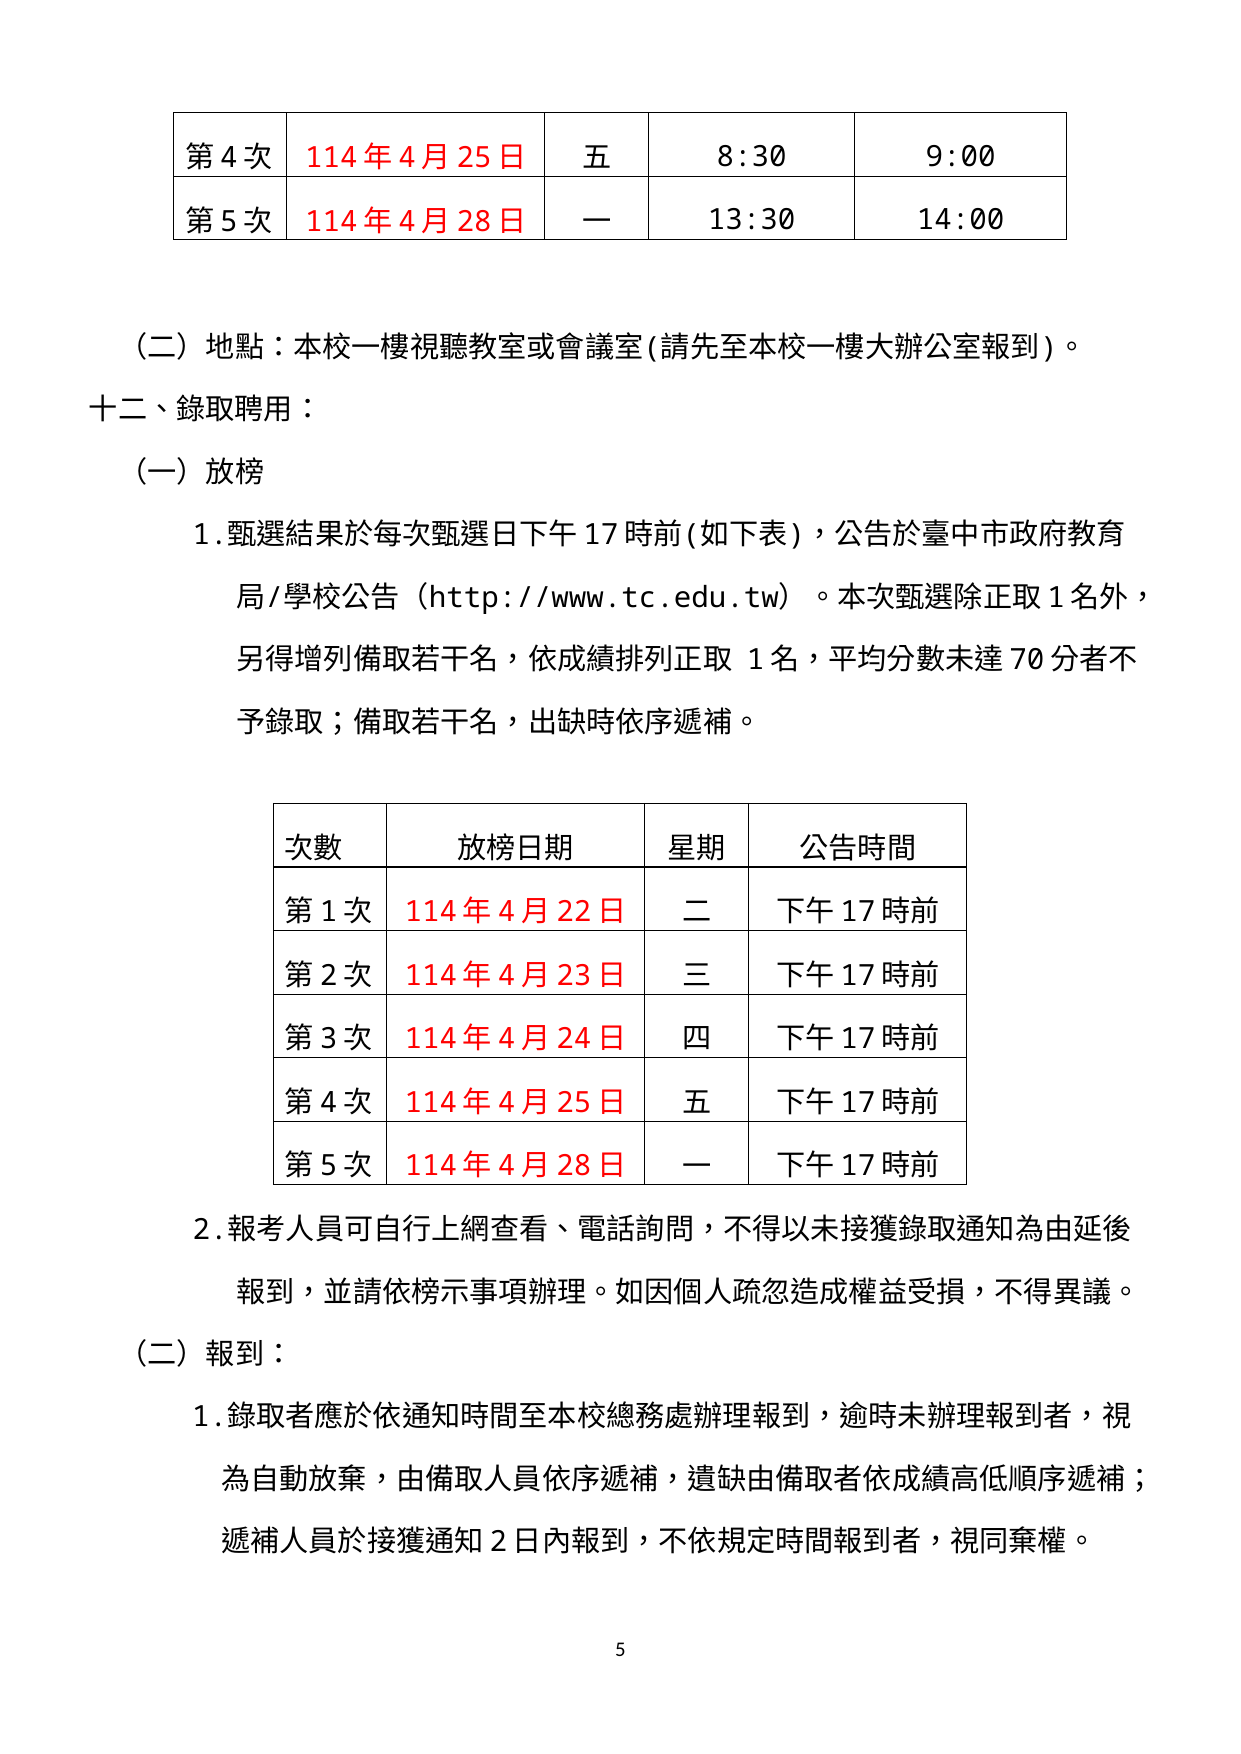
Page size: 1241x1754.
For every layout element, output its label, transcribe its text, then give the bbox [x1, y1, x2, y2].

text 2.報考人員可自行上網查看、電話詢問，不得以未接獲錄取通知為由延後報到，並請依榜示事項辦理。如因個人疏忽造成權益受損，不得異議。 [192, 1185, 1152, 1310]
table_cell 第4次 [174, 113, 286, 176]
table_header 次數 [274, 804, 386, 866]
table_cell 第1次 [274, 868, 386, 930]
table_cell 9:00 [855, 113, 1066, 176]
text 1.甄選結果於每次甄選日下午17時前(如下表)，公告於臺中市政府教育局/學校公告（http://www.tc.edu.tw）。本次甄選除正取1名外，另得增列備取若干名，依成績排列正取 1名，平均分數未達70分者不予錄取；備取若干名，出缺時依序遞補。 [192, 490, 1152, 740]
table_cell 一 [645, 1122, 748, 1184]
text 十二、錄取聘用： [89, 365, 1152, 428]
table_cell 114年4月24日 [387, 995, 644, 1057]
table_cell 下午17時前 [749, 1058, 966, 1121]
table_cell 13:30 [649, 177, 854, 239]
table_cell 下午17時前 [749, 868, 966, 930]
table_header 放榜日期 [387, 804, 644, 866]
table_cell 一 [545, 177, 648, 239]
table_cell 四 [645, 995, 748, 1057]
text （二）地點：本校一樓視聽教室或會議室(請先至本校一樓大辦公室報到)。 [118, 303, 1152, 365]
table_cell 114年4月23日 [387, 931, 644, 993]
table_cell 8:30 [649, 113, 854, 176]
table_cell 114年4月28日 [387, 1122, 644, 1184]
table_cell 三 [645, 931, 748, 993]
table_cell 第2次 [274, 931, 386, 993]
table_cell 二 [645, 868, 748, 930]
table_cell 14:00 [855, 177, 1066, 239]
table_cell 第3次 [274, 995, 386, 1057]
table_cell 第4次 [274, 1058, 386, 1121]
table_cell 五 [545, 113, 648, 176]
table_cell 下午17時前 [749, 1122, 966, 1184]
table_cell 114年4月25日 [387, 1058, 644, 1121]
table_cell 下午17時前 [749, 931, 966, 993]
table_cell 114年4月22日 [387, 868, 644, 930]
table_cell 114年4月28日 [287, 177, 544, 239]
text （一）放榜 [118, 428, 1152, 490]
table_cell 114年4月25日 [287, 113, 544, 176]
table_cell 第5次 [174, 177, 286, 239]
text 1.錄取者應於依通知時間至本校總務處辦理報到，逾時未辦理報到者，視為自動放棄，由備取人員依序遞補，遺缺由備取者依成績高低順序遞補；遞補人員於接獲通知2日內報到，不依規定時間報到者，視同棄權。 [192, 1373, 1152, 1560]
table_header 公告時間 [749, 804, 966, 866]
table_cell 五 [645, 1058, 748, 1121]
table_cell 下午17時前 [749, 995, 966, 1057]
text （二）報到： [118, 1310, 1152, 1373]
table_cell 第5次 [274, 1122, 386, 1184]
table_header 星期 [645, 804, 748, 866]
